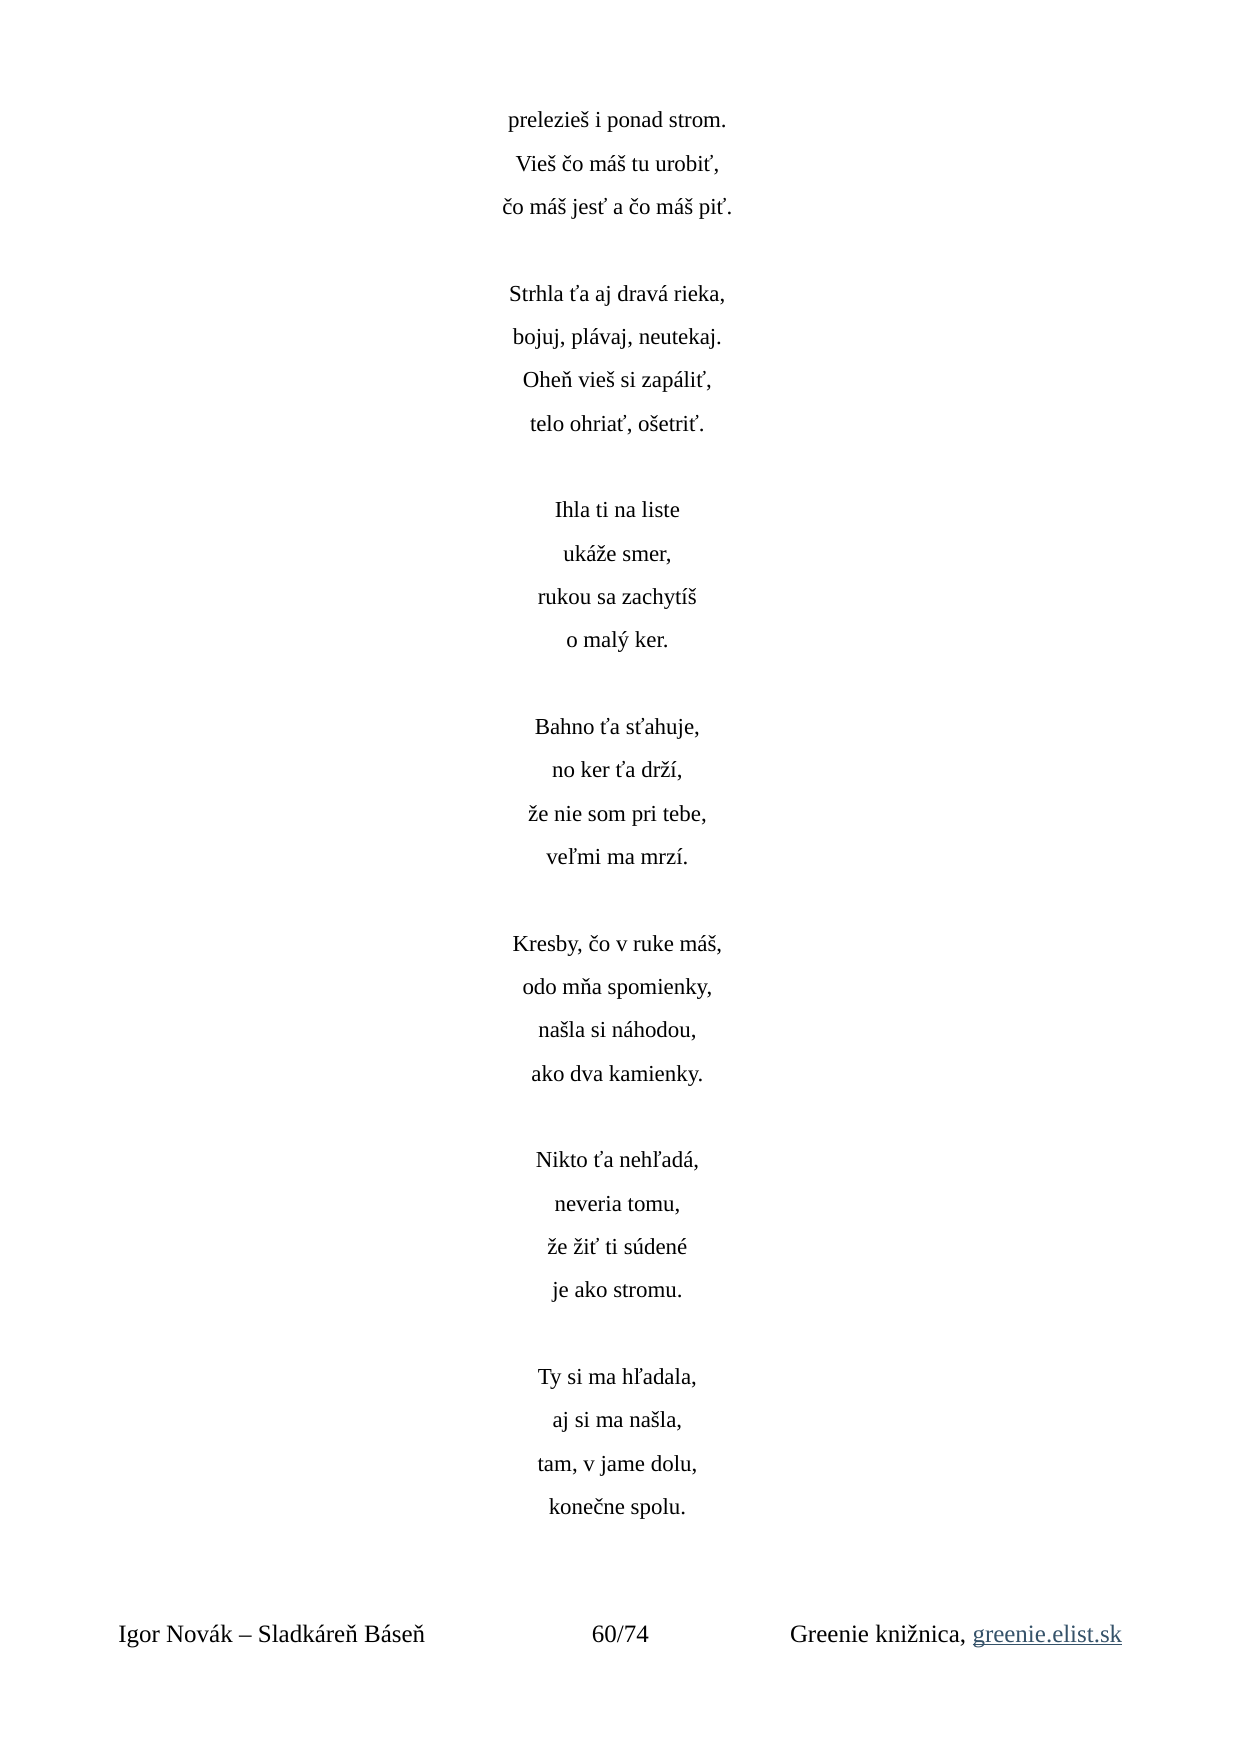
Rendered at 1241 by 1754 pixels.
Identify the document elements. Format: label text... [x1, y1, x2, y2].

text Bahno ťa sťahuje, [106, 713, 1134, 739]
text odo mňa spomienky, [106, 973, 1134, 999]
text Oheň vieš si zapáliť, [106, 366, 1134, 393]
text no ker ťa drží, [106, 756, 1134, 783]
text telo ohriať, ošetriť. [106, 409, 1134, 436]
text je ako stromu. [106, 1276, 1134, 1303]
text konečne spolu. [106, 1493, 1134, 1519]
text ako dva kamienky. [106, 1059, 1134, 1086]
text Strhla ťa aj dravá rieka, [106, 279, 1134, 306]
text veľmi ma mrzí. [106, 843, 1134, 869]
text aj si ma našla, [106, 1406, 1134, 1433]
text Vieš čo máš tu urobiť, [106, 149, 1134, 176]
text tam, v jame dolu, [106, 1449, 1134, 1476]
text bojuj, plávaj, neutekaj. [106, 323, 1134, 349]
text Kresby, čo v ruke máš, [106, 929, 1134, 956]
text ukáže smer, [106, 539, 1134, 566]
text neveria tomu, [106, 1189, 1134, 1216]
text že žiť ti súdené [106, 1233, 1134, 1259]
text že nie som pri tebe, [106, 799, 1134, 826]
text Ty si ma hľadala, [106, 1363, 1134, 1389]
text rukou sa zachytíš [106, 583, 1134, 609]
text prelezieš i ponad strom. [106, 106, 1134, 133]
text čo máš jesť a čo máš piť. [106, 193, 1134, 219]
text o malý ker. [106, 626, 1134, 653]
text Ihla ti na liste [106, 496, 1134, 523]
text Nikto ťa nehľadá, [106, 1146, 1134, 1173]
text našla si náhodou, [106, 1016, 1134, 1043]
